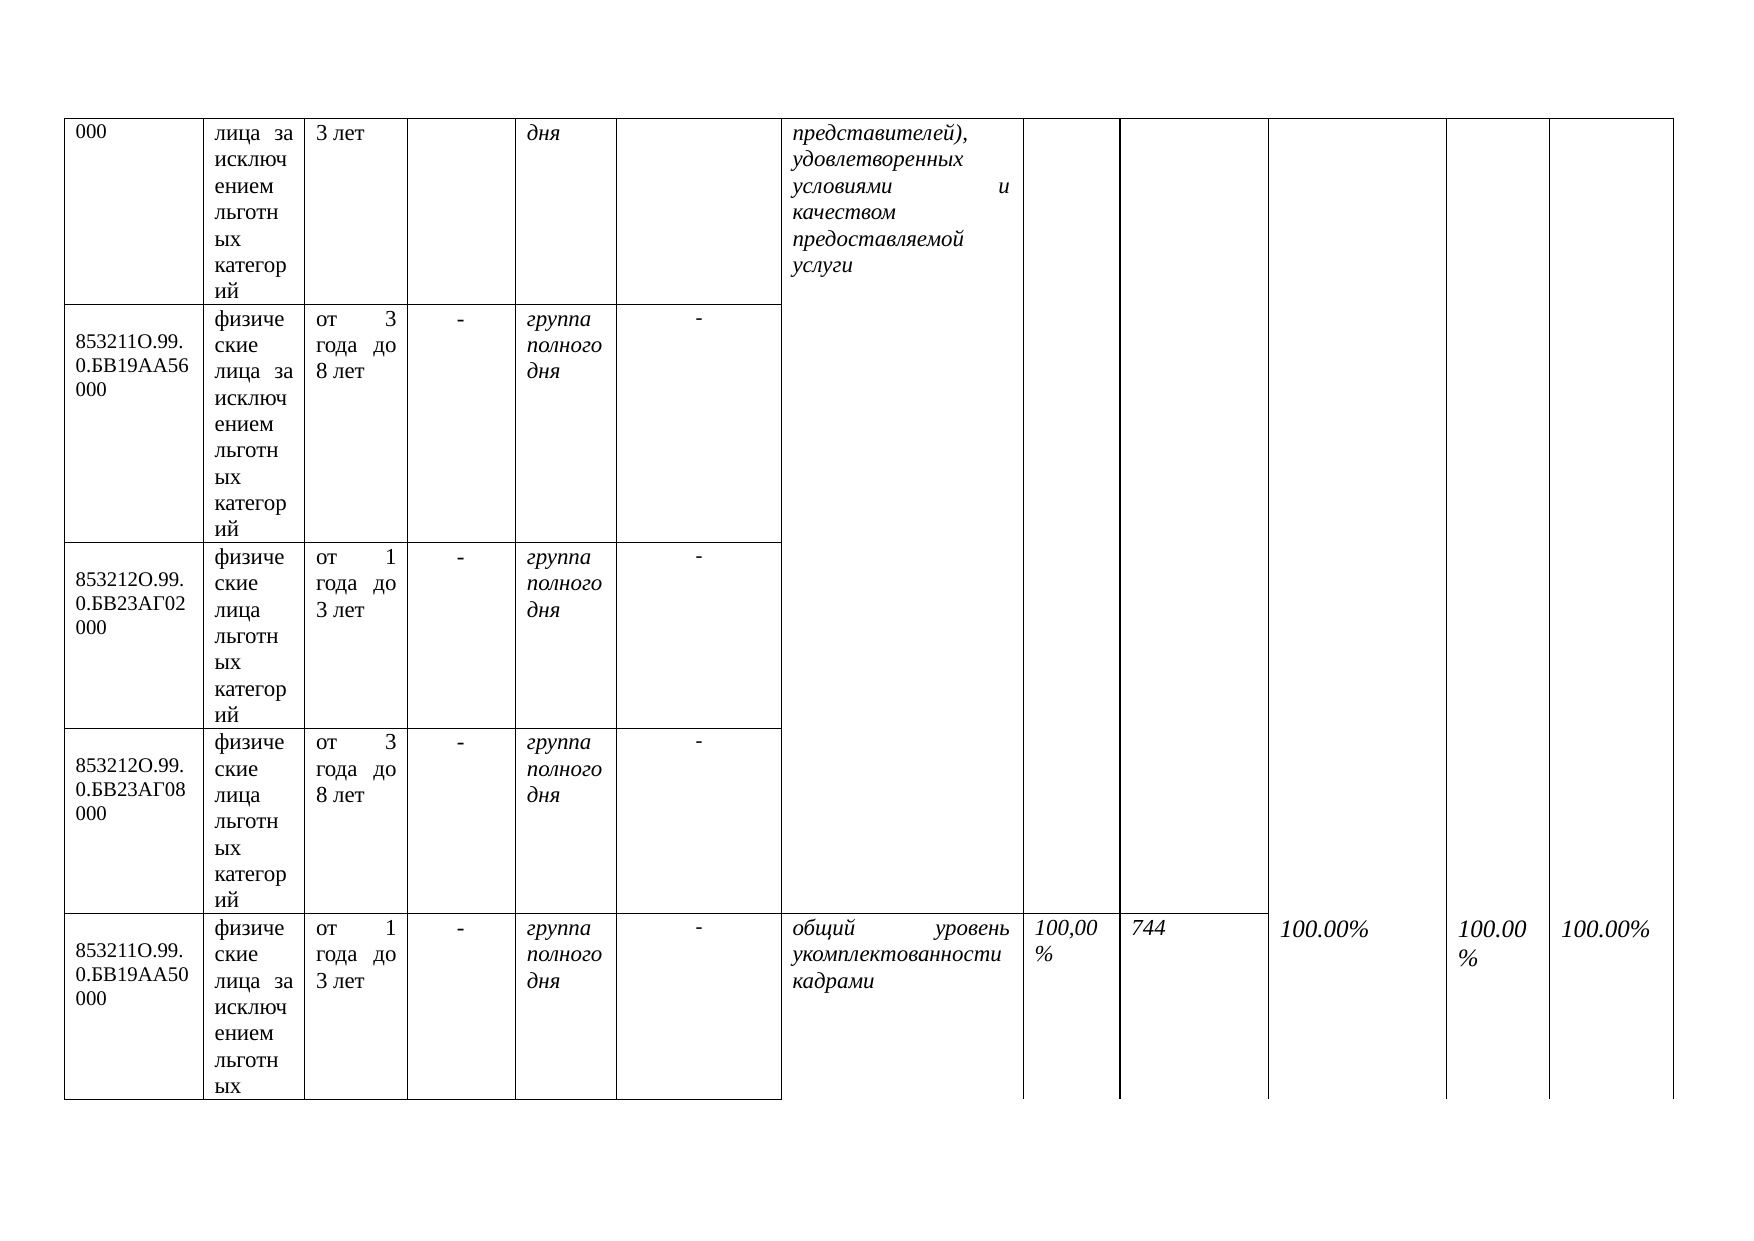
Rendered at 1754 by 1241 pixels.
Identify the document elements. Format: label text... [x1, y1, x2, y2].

table_cell лица за исключением льготных категорий [204, 119, 304, 304]
table_cell - [408, 119, 515, 304]
table_cell - [617, 305, 781, 542]
table_cell - [617, 119, 781, 304]
table_cell - [617, 543, 781, 727]
table_cell 100,00% [1447, 119, 1549, 913]
table_cell представителей), удовлетворенных условиями и качеством предоставляемой услуги [782, 119, 1023, 913]
table_cell 000 [65, 119, 203, 304]
table_cell - [617, 914, 781, 1098]
table_cell - [408, 543, 515, 727]
table_cell физические лица льготных категорий [204, 543, 304, 727]
table_cell 100,00% [1550, 913, 1673, 1098]
table_cell 100,00% [1269, 119, 1446, 913]
table_cell 100,00% [1447, 913, 1549, 1098]
table_cell группа полного дня [516, 914, 616, 1098]
table_cell - [408, 914, 515, 1098]
table_cell 853211О.99.0.БВ19АА50000 [65, 914, 203, 1098]
table_cell 744 [1121, 914, 1268, 1098]
table_cell - [408, 729, 515, 913]
table_cell от 3 года до 8 лет [305, 729, 407, 913]
table_cell 3 лет [305, 119, 407, 304]
table_cell от 1 года до 3 лет [305, 543, 407, 727]
table_cell 853212О.99.0.БВ23АГ02000 [65, 543, 203, 727]
table_cell физические лица за исключением льготных [204, 914, 304, 1098]
table_cell группа полного дня [516, 543, 616, 727]
table_cell группа полного дня [516, 305, 616, 542]
table_cell 100,00% [1269, 913, 1446, 1098]
table_cell общий уровень укомплектованности кадрами [782, 914, 1023, 1098]
table_cell - [408, 305, 515, 542]
table_cell группа полного дня [516, 729, 616, 913]
table_cell [1024, 119, 1119, 913]
table_cell физические лица за исключением льготных категорий [204, 305, 304, 542]
table_cell от 3 года до 8 лет [305, 305, 407, 542]
table_cell физические лица льготных категорий [204, 729, 304, 913]
table_cell 100,00% [1024, 914, 1119, 1098]
table_cell [1121, 119, 1268, 913]
table_cell 853211О.99.0.БВ19АА56000 [65, 305, 203, 542]
table_cell 853212О.99.0.БВ23АГ08000 [65, 729, 203, 913]
table_cell от 1 года до 3 лет [305, 914, 407, 1098]
table_cell - [617, 729, 781, 913]
table_cell дня [516, 119, 616, 304]
table_cell 100,00% [1550, 119, 1673, 913]
